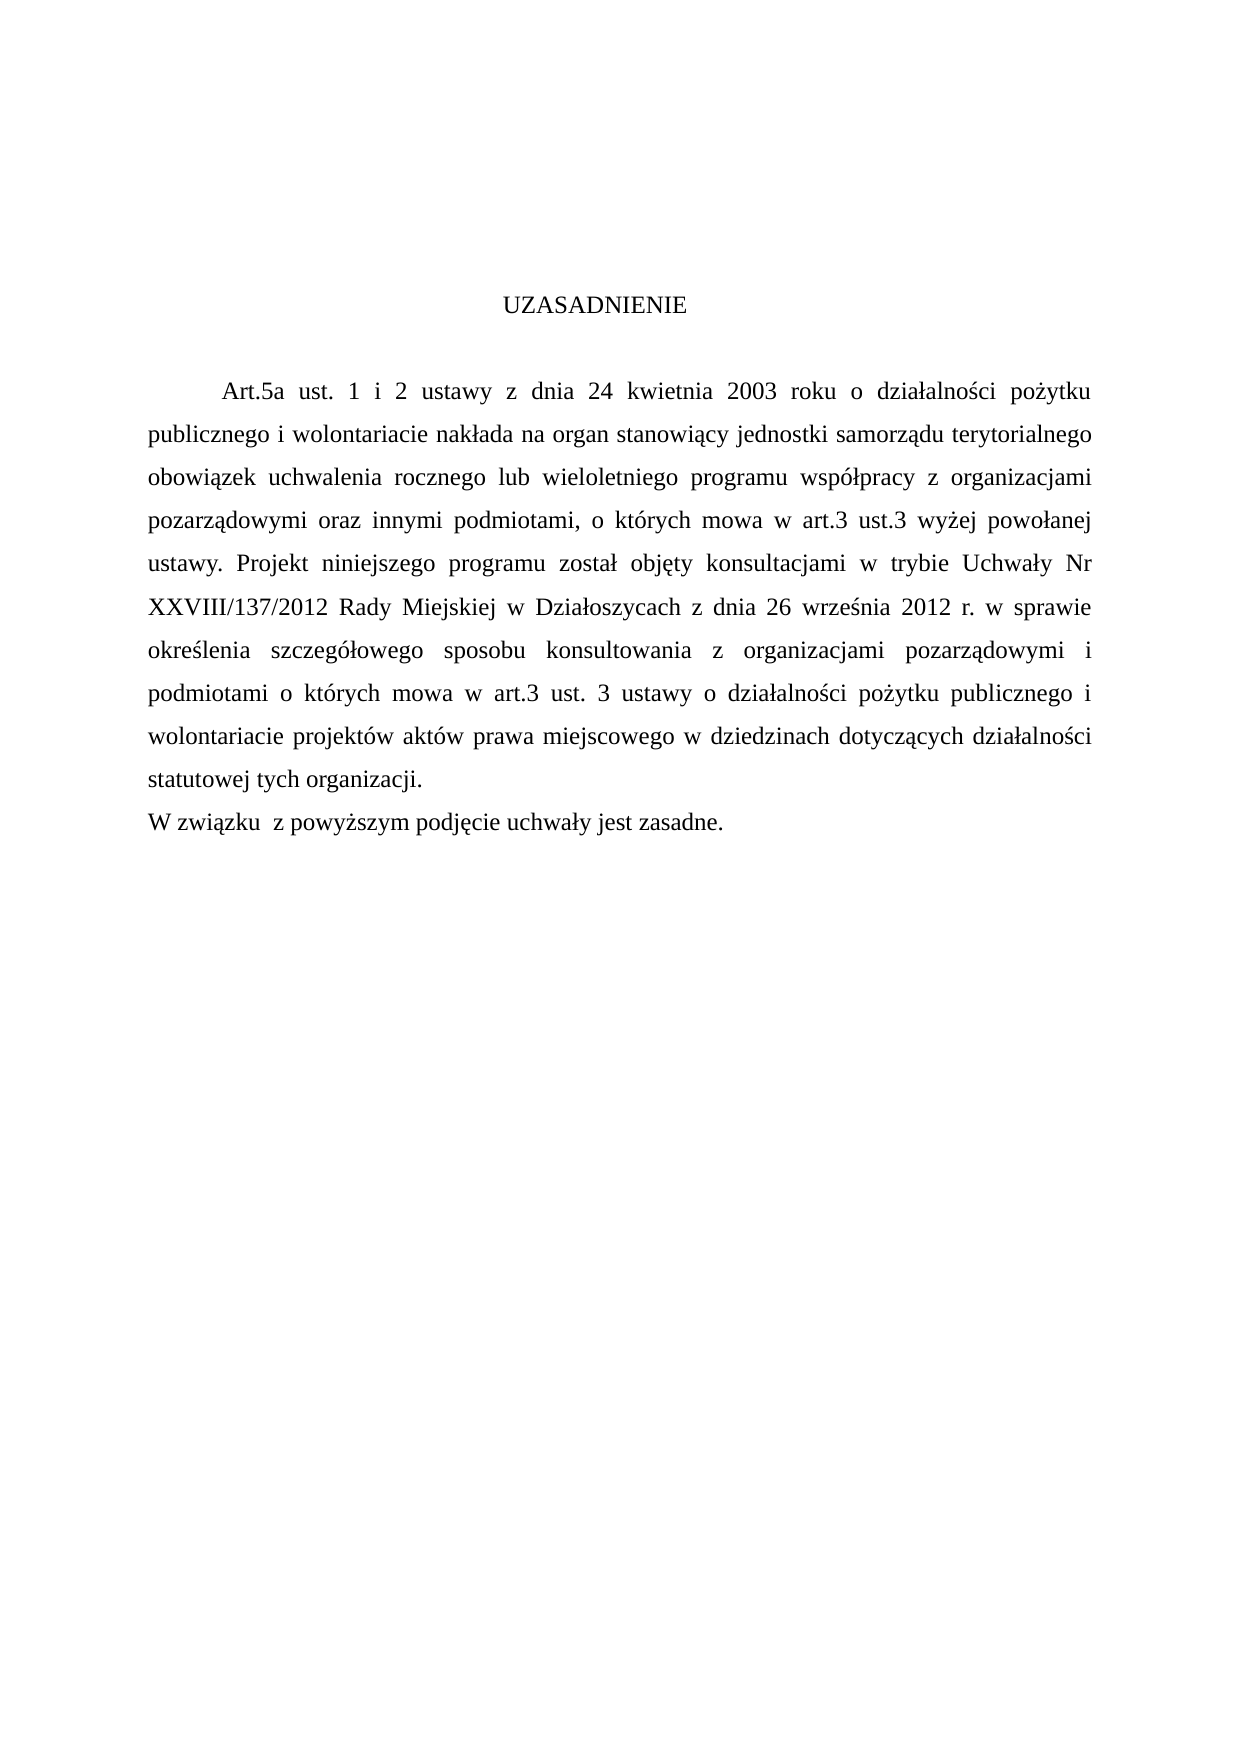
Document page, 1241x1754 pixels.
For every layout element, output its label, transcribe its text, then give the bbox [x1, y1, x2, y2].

text Art.5a ust. 1 i 2 ustawy z dnia 24 kwietnia 2003 roku o działalności pożytku publicznego i wolontariacie nakłada na organ stanowiący jednostki samorządu terytorialnego obowiązek uchwalenia rocznego lub wieloletniego programu współpracy z organizacjami pozarządowymi oraz innymi podmiotami, o których mowa w art.3 ust.3 wyżej powołanej ustawy. Projekt niniejszego programu został objęty konsultacjami w trybie Uchwały Nr XXVIII/137/2012 Rady Miejskiej w Działoszycach z dnia 26 września 2012 r. w sprawie określenia szczegółowego sposobu konsultowania z organizacjami pozarządowymi i podmiotami o których mowa w art.3 ust. 3 ustawy o działalności pożytku publicznego i wolontariacie projektów aktów prawa miejscowego w dziedzinach dotyczących działalności statutowej tych organizacji. [148, 376, 1093, 793]
text UZASADNIENIE [148, 290, 1093, 318]
text W związku z powyższym podjęcie uchwały jest zasadne. [148, 807, 1093, 836]
